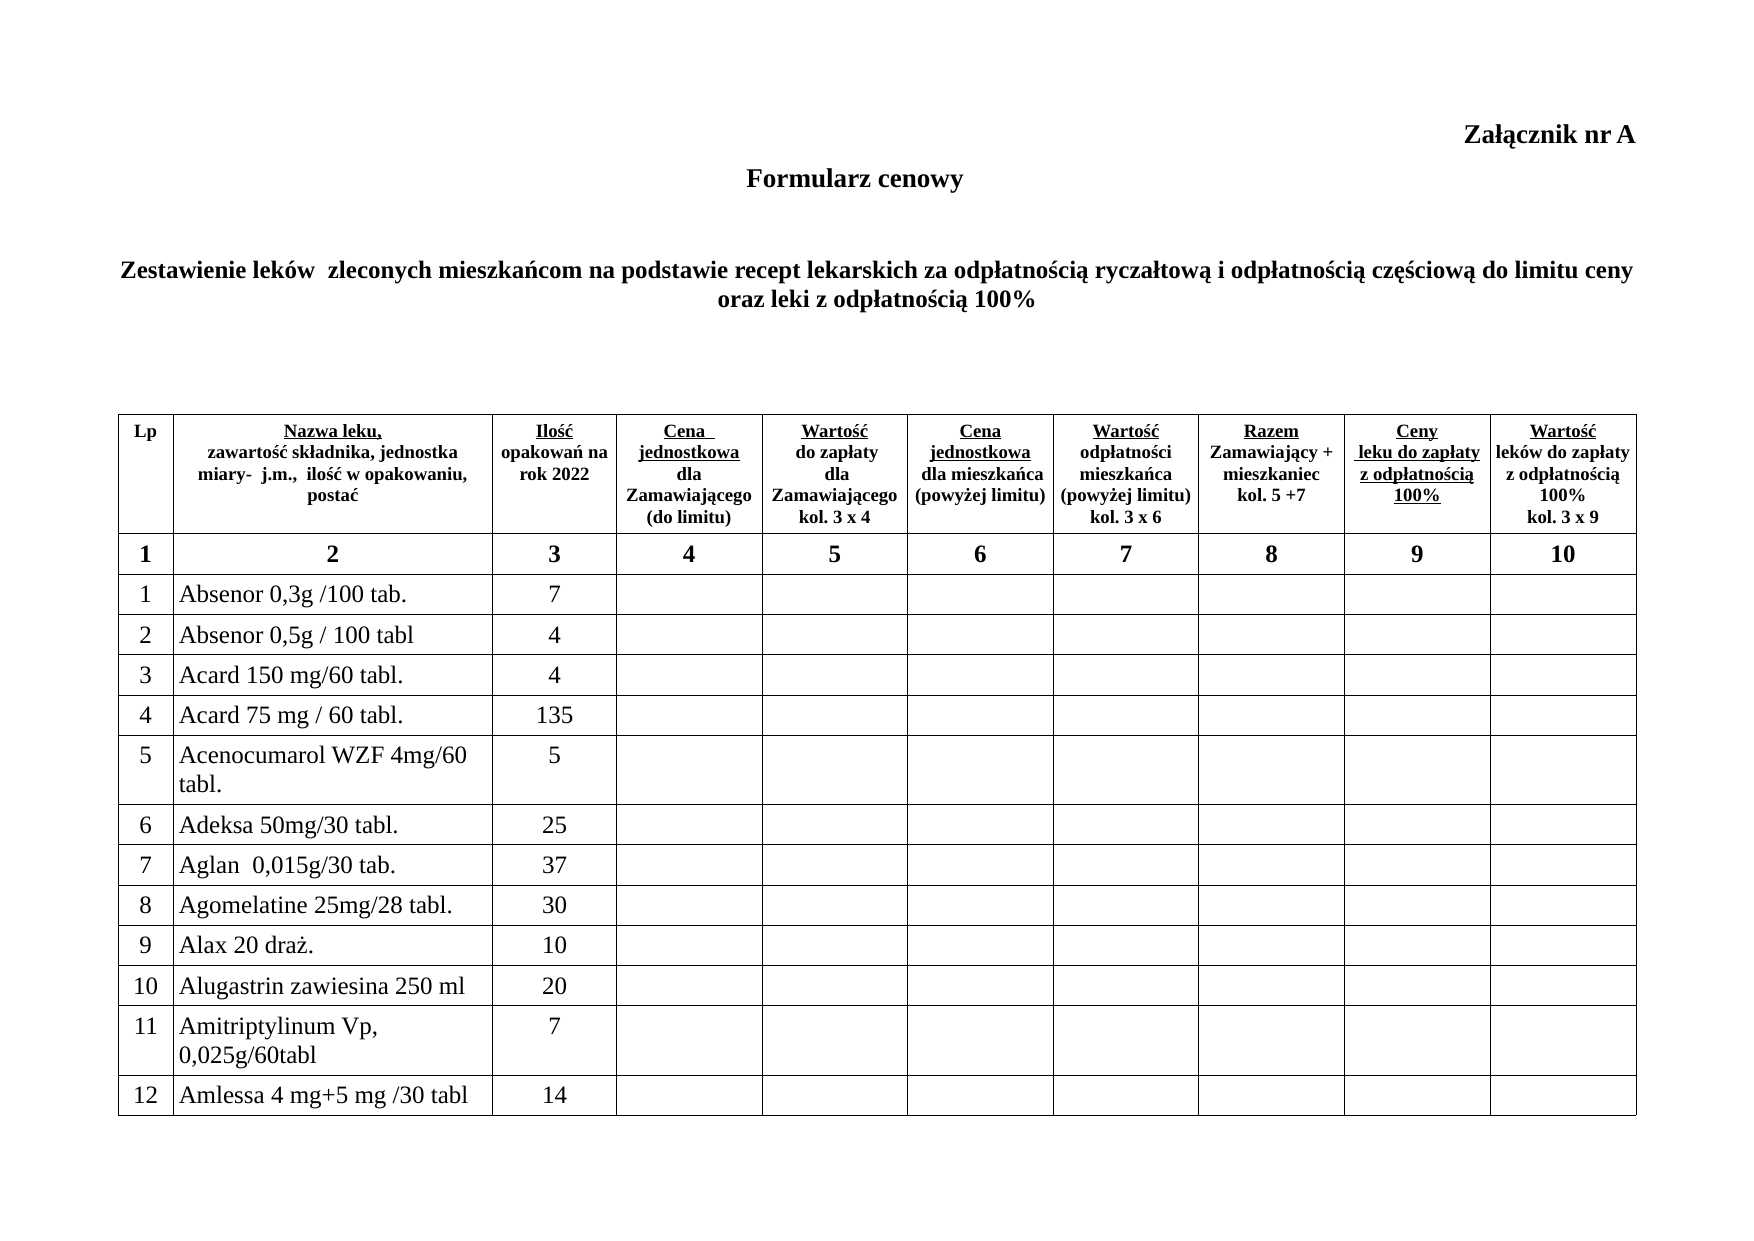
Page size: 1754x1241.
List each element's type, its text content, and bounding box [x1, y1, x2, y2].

table_cell 5 [493, 736, 616, 804]
table_cell [763, 926, 907, 965]
table_cell [617, 1006, 762, 1074]
table_cell [617, 655, 762, 694]
table_cell [763, 696, 907, 735]
table_header Wartość leków do zapłaty z odpłatnością 100% kol. 3 x 9 [1491, 415, 1636, 533]
table_cell Absenor 0,5g / 100 tabl [174, 615, 492, 654]
table_cell [1491, 736, 1636, 804]
table_cell [908, 805, 1053, 844]
table_cell [1491, 1006, 1636, 1074]
table_cell [908, 926, 1053, 965]
table_cell 4 [493, 655, 616, 694]
table_cell Alugastrin zawiesina 250 ml [174, 966, 492, 1005]
table_cell [1491, 845, 1636, 884]
table_cell 1 [119, 534, 173, 573]
table_cell [908, 1006, 1053, 1074]
table_cell [763, 575, 907, 614]
table_cell 5 [763, 534, 907, 573]
table_cell [617, 886, 762, 925]
table_cell [1345, 805, 1490, 844]
table_cell [617, 966, 762, 1005]
table_cell [617, 926, 762, 965]
table_cell [908, 736, 1053, 804]
table_cell 1 [119, 575, 173, 614]
table_cell [1491, 966, 1636, 1005]
table_cell [1345, 845, 1490, 884]
table_cell [1054, 926, 1198, 965]
table_cell 3 [119, 655, 173, 694]
table_cell [908, 886, 1053, 925]
table_cell 2 [174, 534, 492, 573]
table_cell 14 [493, 1076, 616, 1115]
table_cell 6 [119, 805, 173, 844]
table_cell [1054, 1076, 1198, 1115]
table_cell 37 [493, 845, 616, 884]
table_cell [1491, 805, 1636, 844]
table_cell [1345, 736, 1490, 804]
table_cell [1199, 655, 1344, 694]
table_cell 7 [493, 575, 616, 614]
table_cell [908, 696, 1053, 735]
table_cell [1199, 736, 1344, 804]
table_cell [763, 615, 907, 654]
table_cell [1199, 926, 1344, 965]
table_cell [1345, 575, 1490, 614]
table_cell [1345, 886, 1490, 925]
table_cell 4 [119, 696, 173, 735]
table_cell Amlessa 4 mg+5 mg /30 tabl [174, 1076, 492, 1115]
table_cell 7 [1054, 534, 1198, 573]
table_cell Acard 75 mg / 60 tabl. [174, 696, 492, 735]
table_cell [1054, 736, 1198, 804]
table_cell [763, 886, 907, 925]
table_cell [1199, 805, 1344, 844]
table_cell [1054, 615, 1198, 654]
table_cell 11 [119, 1006, 173, 1074]
table_cell [1199, 886, 1344, 925]
table_cell [1345, 696, 1490, 735]
table_cell [908, 845, 1053, 884]
table_cell [1491, 615, 1636, 654]
table_header Lp [119, 415, 173, 533]
table_cell 7 [119, 845, 173, 884]
table_header Wartość do zapłaty dla Zamawiającego kol. 3 x 4 [763, 415, 907, 533]
table_cell 10 [493, 926, 616, 965]
table_cell [617, 1076, 762, 1115]
table_cell [1345, 1076, 1490, 1115]
table_cell [617, 845, 762, 884]
table_cell Acenocumarol WZF 4mg/60 tabl. [174, 736, 492, 804]
table_cell [1054, 575, 1198, 614]
text Zestawienie leków zleconych mieszkańcom na podstawie recept lekarskich za odpłatnością ryczałtową i odpłatnością częściową do limitu ceny oraz leki z odpłatnością 100% [118, 255, 1636, 313]
table_cell [1054, 886, 1198, 925]
table_cell [1199, 1076, 1344, 1115]
table_cell [1491, 886, 1636, 925]
table_cell Aglan 0,015g/30 tab. [174, 845, 492, 884]
table_cell [1491, 655, 1636, 694]
table_cell 10 [1491, 534, 1636, 573]
table_cell 10 [119, 966, 173, 1005]
table_cell [1199, 966, 1344, 1005]
table_cell [763, 1076, 907, 1115]
table_cell Adeksa 50mg/30 tabl. [174, 805, 492, 844]
table_header Wartość odpłatności mieszkańca (powyżej limitu) kol. 3 x 6 [1054, 415, 1198, 533]
table_cell [617, 805, 762, 844]
table_cell [1054, 1006, 1198, 1074]
table_cell Acard 150 mg/60 tabl. [174, 655, 492, 694]
table_cell [1345, 1006, 1490, 1074]
table_cell [763, 1006, 907, 1074]
table_cell 12 [119, 1076, 173, 1115]
table_cell 4 [493, 615, 616, 654]
table_cell [1054, 966, 1198, 1005]
table_cell [1345, 926, 1490, 965]
table_cell [908, 966, 1053, 1005]
table_header Nazwa leku, zawartość składnika, jednostka miary- j.m., ilość w opakowaniu, postać [174, 415, 492, 533]
table_cell [1345, 615, 1490, 654]
table_cell 7 [493, 1006, 616, 1074]
table_header Cena jednostkowa dla Zamawiającego (do limitu) [617, 415, 762, 533]
table_cell 135 [493, 696, 616, 735]
table_header Ceny leku do zapłaty z odpłatnością 100% [1345, 415, 1490, 533]
table_cell [1199, 615, 1344, 654]
table_cell [1491, 575, 1636, 614]
table_cell Amitriptylinum Vp, 0,025g/60tabl [174, 1006, 492, 1074]
table_header Ilość opakowań na rok 2022 [493, 415, 616, 533]
table_cell 30 [493, 886, 616, 925]
table_cell [763, 845, 907, 884]
table_cell [1199, 575, 1344, 614]
table_cell [1491, 1076, 1636, 1115]
table_cell [617, 736, 762, 804]
table_cell [1054, 655, 1198, 694]
table_cell 20 [493, 966, 616, 1005]
table_cell 6 [908, 534, 1053, 573]
table_cell [908, 1076, 1053, 1115]
table_cell [908, 655, 1053, 694]
table_cell [1345, 655, 1490, 694]
table_cell [1199, 1006, 1344, 1074]
table_cell 9 [119, 926, 173, 965]
table_cell [617, 696, 762, 735]
table_cell 4 [617, 534, 762, 573]
table_cell 25 [493, 805, 616, 844]
table_cell [1491, 926, 1636, 965]
table_cell [1345, 966, 1490, 1005]
table_cell Alax 20 draż. [174, 926, 492, 965]
table_cell 3 [493, 534, 616, 573]
table_cell Absenor 0,3g /100 tab. [174, 575, 492, 614]
table_cell Agomelatine 25mg/28 tabl. [174, 886, 492, 925]
table_cell [763, 966, 907, 1005]
table_cell [1054, 805, 1198, 844]
table_cell [1199, 696, 1344, 735]
table_cell [617, 615, 762, 654]
table_cell [763, 736, 907, 804]
table_cell [908, 615, 1053, 654]
table_cell [1054, 845, 1198, 884]
table_cell 2 [119, 615, 173, 654]
table_cell [1054, 696, 1198, 735]
table_cell [1491, 696, 1636, 735]
table_cell 8 [1199, 534, 1344, 573]
table_cell [763, 805, 907, 844]
table_cell [908, 575, 1053, 614]
table_cell [1199, 845, 1344, 884]
table_cell 9 [1345, 534, 1490, 573]
table_cell 5 [119, 736, 173, 804]
table_cell [763, 655, 907, 694]
table_header Cena jednostkowa dla mieszkańca (powyżej limitu) [908, 415, 1053, 533]
table_cell 8 [119, 886, 173, 925]
text Formularz cenowy [74, 162, 1636, 193]
table_cell [617, 575, 762, 614]
text Załącznik nr A [118, 118, 1636, 149]
table_header Razem Zamawiający + mieszkaniec kol. 5 +7 [1199, 415, 1344, 533]
